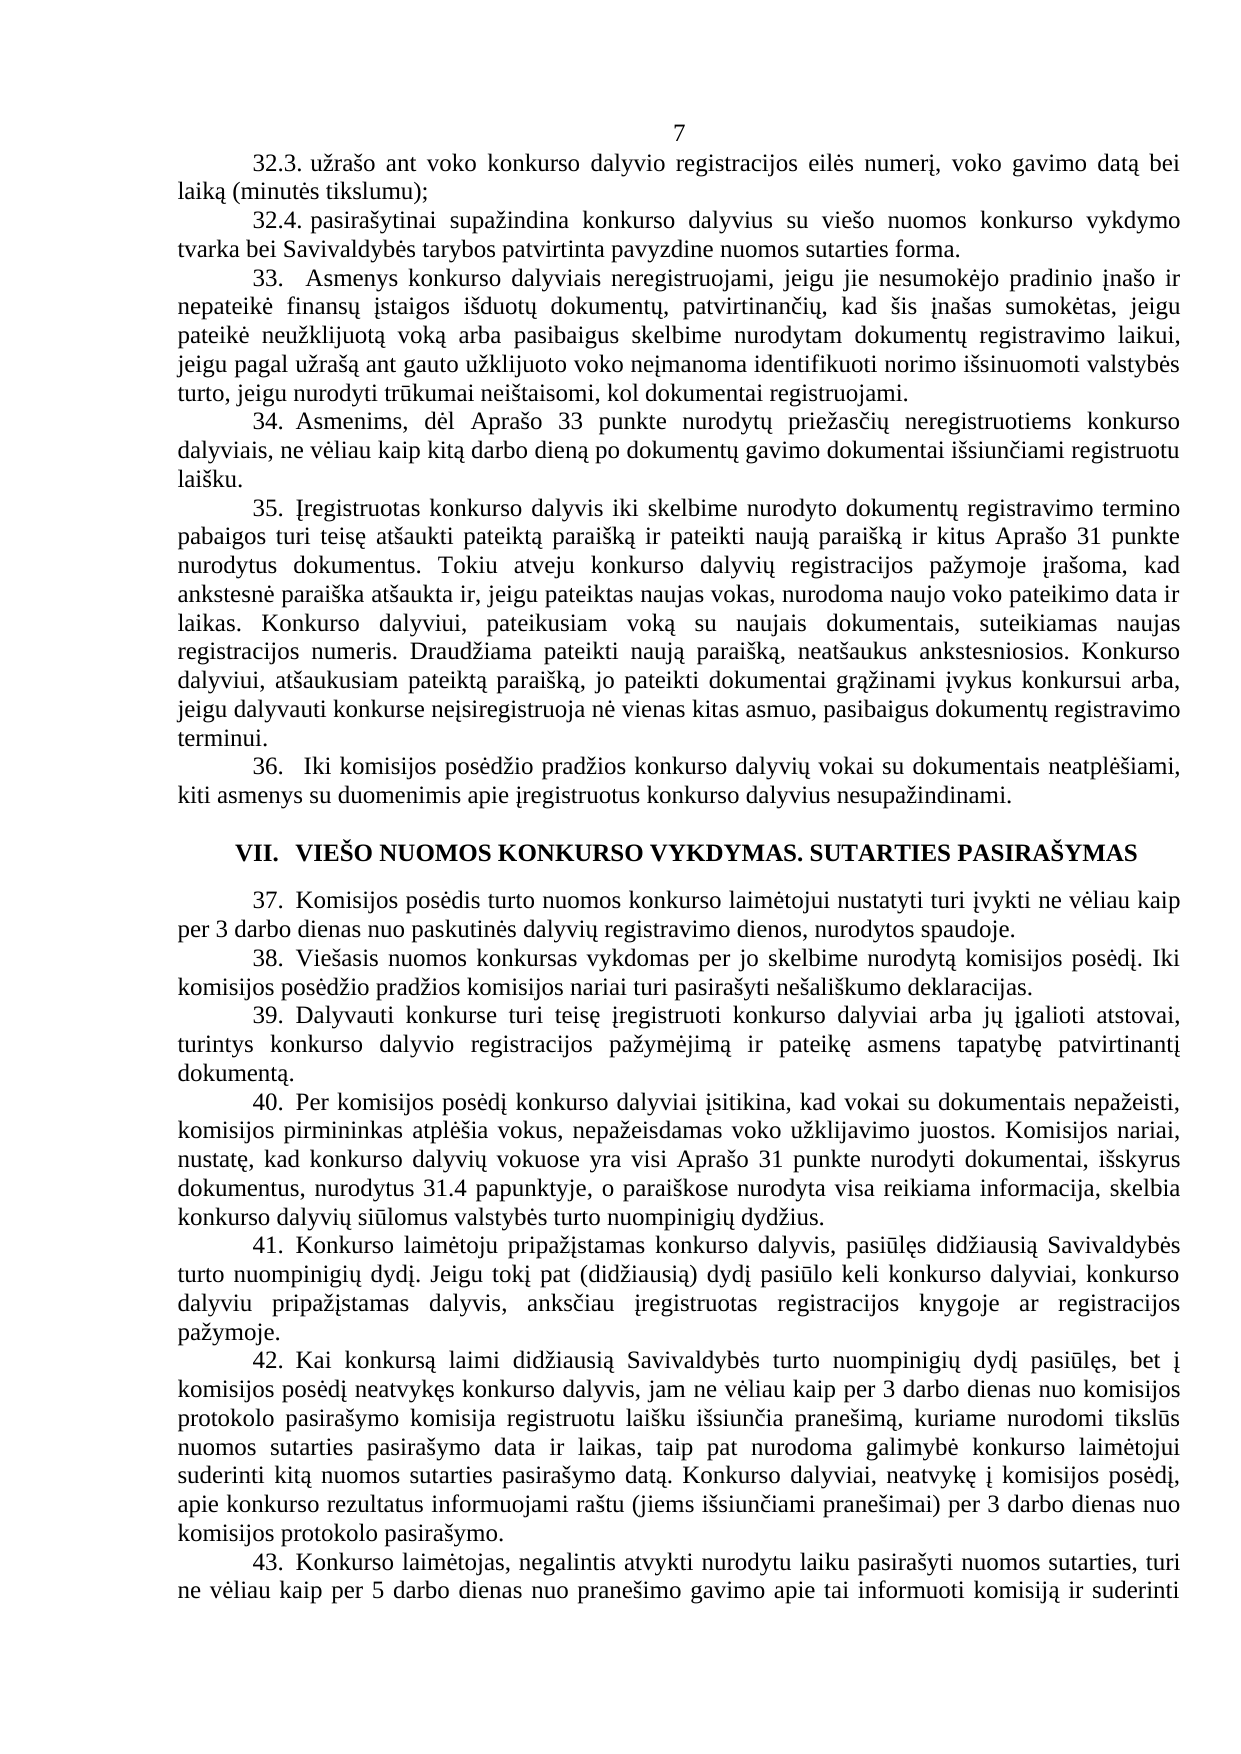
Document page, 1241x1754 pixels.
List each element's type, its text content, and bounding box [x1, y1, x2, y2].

text 37. Komisijos posėdis turto nuomos konkurso laimėtojui nustatyti turi įvykti ne vėliau kaip per 3 darbo dienas nuo paskutinės dalyvių registravimo dienos, nurodytos spaudoje. [177, 886, 1181, 943]
text 38. Viešasis nuomos konkursas vykdomas per jo skelbime nurodytą komisijos posėdį. Iki komisijos posėdžio pradžios komisijos nariai turi pasirašyti nešališkumo deklaracijas. [177, 943, 1181, 1001]
text VII. VIEŠO NUOMOS KONKURSO VYKDYMAS. Sutarties pasirašymas [177, 838, 1181, 866]
text 35. Įregistruotas konkurso dalyvis iki skelbime nurodyto dokumentų registravimo termino pabaigos turi teisę atšaukti pateiktą paraišką ir pateikti naują paraišką ir kitus Aprašo 31 punkte nurodytus dokumentus. Tokiu atveju konkurso dalyvių registracijos pažymoje įrašoma, kad ankstesnė paraiška atšaukta ir, jeigu pateiktas naujas vokas, nurodoma naujo voko pateikimo data ir laikas. Konkurso dalyviui, pateikusiam voką su naujais dokumentais, suteikiamas naujas registracijos numeris. Draudžiama pateikti naują paraišką, neatšaukus ankstesniosios. Konkurso dalyviui, atšaukusiam pateiktą paraišką, jo pateikti dokumentai grąžinami įvykus konkursui arba, jeigu dalyvauti konkurse neįsiregistruoja nė vienas kitas asmuo, pasibaigus dokumentų registravimo terminui. [177, 493, 1181, 751]
text 41. Konkurso laimėtoju pripažįstamas konkurso dalyvis, pasiūlęs didžiausią Savivaldybės turto nuompinigių dydį. Jeigu tokį pat (didžiausią) dydį pasiūlo keli konkurso dalyviai, konkurso dalyviu pripažįstamas dalyvis, anksčiau įregistruotas registracijos knygoje ar registracijos pažymoje. [177, 1231, 1181, 1346]
text 34. Asmenims, dėl Aprašo 33 punkte nurodytų priežasčių neregistruotiems konkurso dalyviais, ne vėliau kaip kitą darbo dieną po dokumentų gavimo dokumentai išsiunčiami registruotu laišku. [177, 406, 1181, 493]
text 39. Dalyvauti konkurse turi teisę įregistruoti konkurso dalyviai arba jų įgalioti atstovai, turintys konkurso dalyvio registracijos pažymėjimą ir pateikę asmens tapatybę patvirtinantį dokumentą. [177, 1001, 1181, 1087]
text 42. Kai konkursą laimi didžiausią Savivaldybės turto nuompinigių dydį pasiūlęs, bet į komisijos posėdį neatvykęs konkurso dalyvis, jam ne vėliau kaip per 3 darbo dienas nuo komisijos protokolo pasirašymo komisija registruotu laišku išsiunčia pranešimą, kuriame nurodomi tikslūs nuomos sutarties pasirašymo data ir laikas, taip pat nurodoma galimybė konkurso laimėtojui suderinti kitą nuomos sutarties pasirašymo datą. Konkurso dalyviai, neatvykę į komisijos posėdį, apie konkurso rezultatus informuojami raštu (jiems išsiunčiami pranešimai) per 3 darbo dienas nuo komisijos protokolo pasirašymo. [177, 1346, 1181, 1547]
text 43. Konkurso laimėtojas, negalintis atvykti nurodytu laiku pasirašyti nuomos sutarties, turi ne vėliau kaip per 5 darbo dienas nuo pranešimo gavimo apie tai informuoti komisiją ir suderinti [177, 1547, 1181, 1604]
text 33. Asmenys konkurso dalyviais neregistruojami, jeigu jie nesumokėjo pradinio įnašo ir nepateikė finansų įstaigos išduotų dokumentų, patvirtinančių, kad šis įnašas sumokėtas, jeigu pateikė neužklijuotą voką arba pasibaigus skelbime nurodytam dokumentų registravimo laikui, jeigu pagal užrašą ant gauto užklijuoto voko neįmanoma identifikuoti norimo išsinuomoti valstybės turto, jeigu nurodyti trūkumai neištaisomi, kol dokumentai registruojami. [177, 263, 1181, 406]
text 32.3. užrašo ant voko konkurso dalyvio registracijos eilės numerį, voko gavimo datą bei laiką (minutės tikslumu); [177, 148, 1181, 205]
text 40. Per komisijos posėdį konkurso dalyviai įsitikina, kad vokai su dokumentais nepažeisti, komisijos pirmininkas atplėšia vokus, nepažeisdamas voko užklijavimo juostos. Komisijos nariai, nustatę, kad konkurso dalyvių vokuose yra visi Aprašo 31 punkte nurodyti dokumentai, išskyrus dokumentus, nurodytus 31.4 papunktyje, o paraiškose nurodyta visa reikiama informacija, skelbia konkurso dalyvių siūlomus valstybės turto nuompinigių dydžius. [177, 1087, 1181, 1231]
text 32.4. pasirašytinai supažindina konkurso dalyvius su viešo nuomos konkurso vykdymo tvarka bei Savivaldybės tarybos patvirtinta pavyzdine nuomos sutarties forma. [177, 205, 1181, 263]
text 36. Iki komisijos posėdžio pradžios konkurso dalyvių vokai su dokumentais neatplėšiami, kiti asmenys su duomenimis apie įregistruotus konkurso dalyvius nesupažindinami. [177, 751, 1181, 809]
